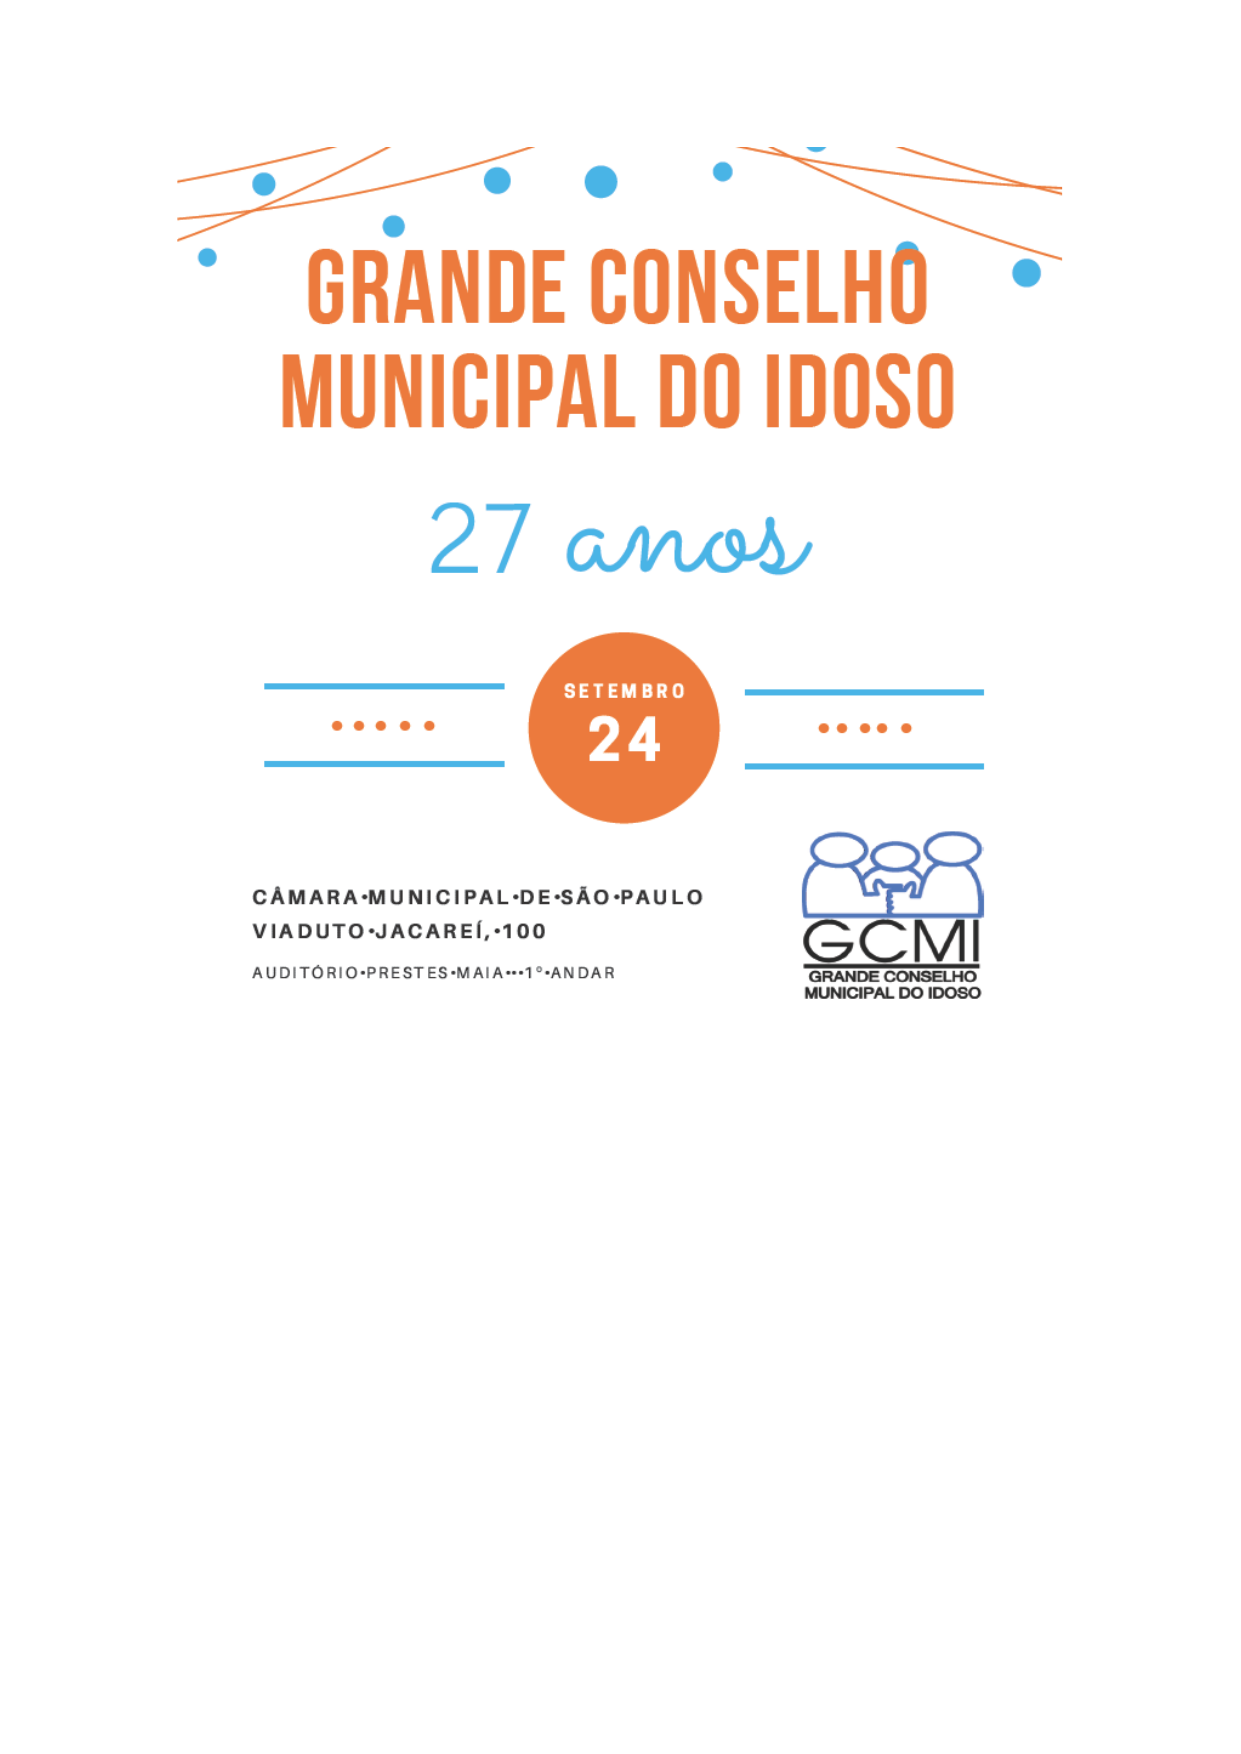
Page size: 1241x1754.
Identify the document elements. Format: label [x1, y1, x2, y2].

picture [177, 147, 1063, 1039]
